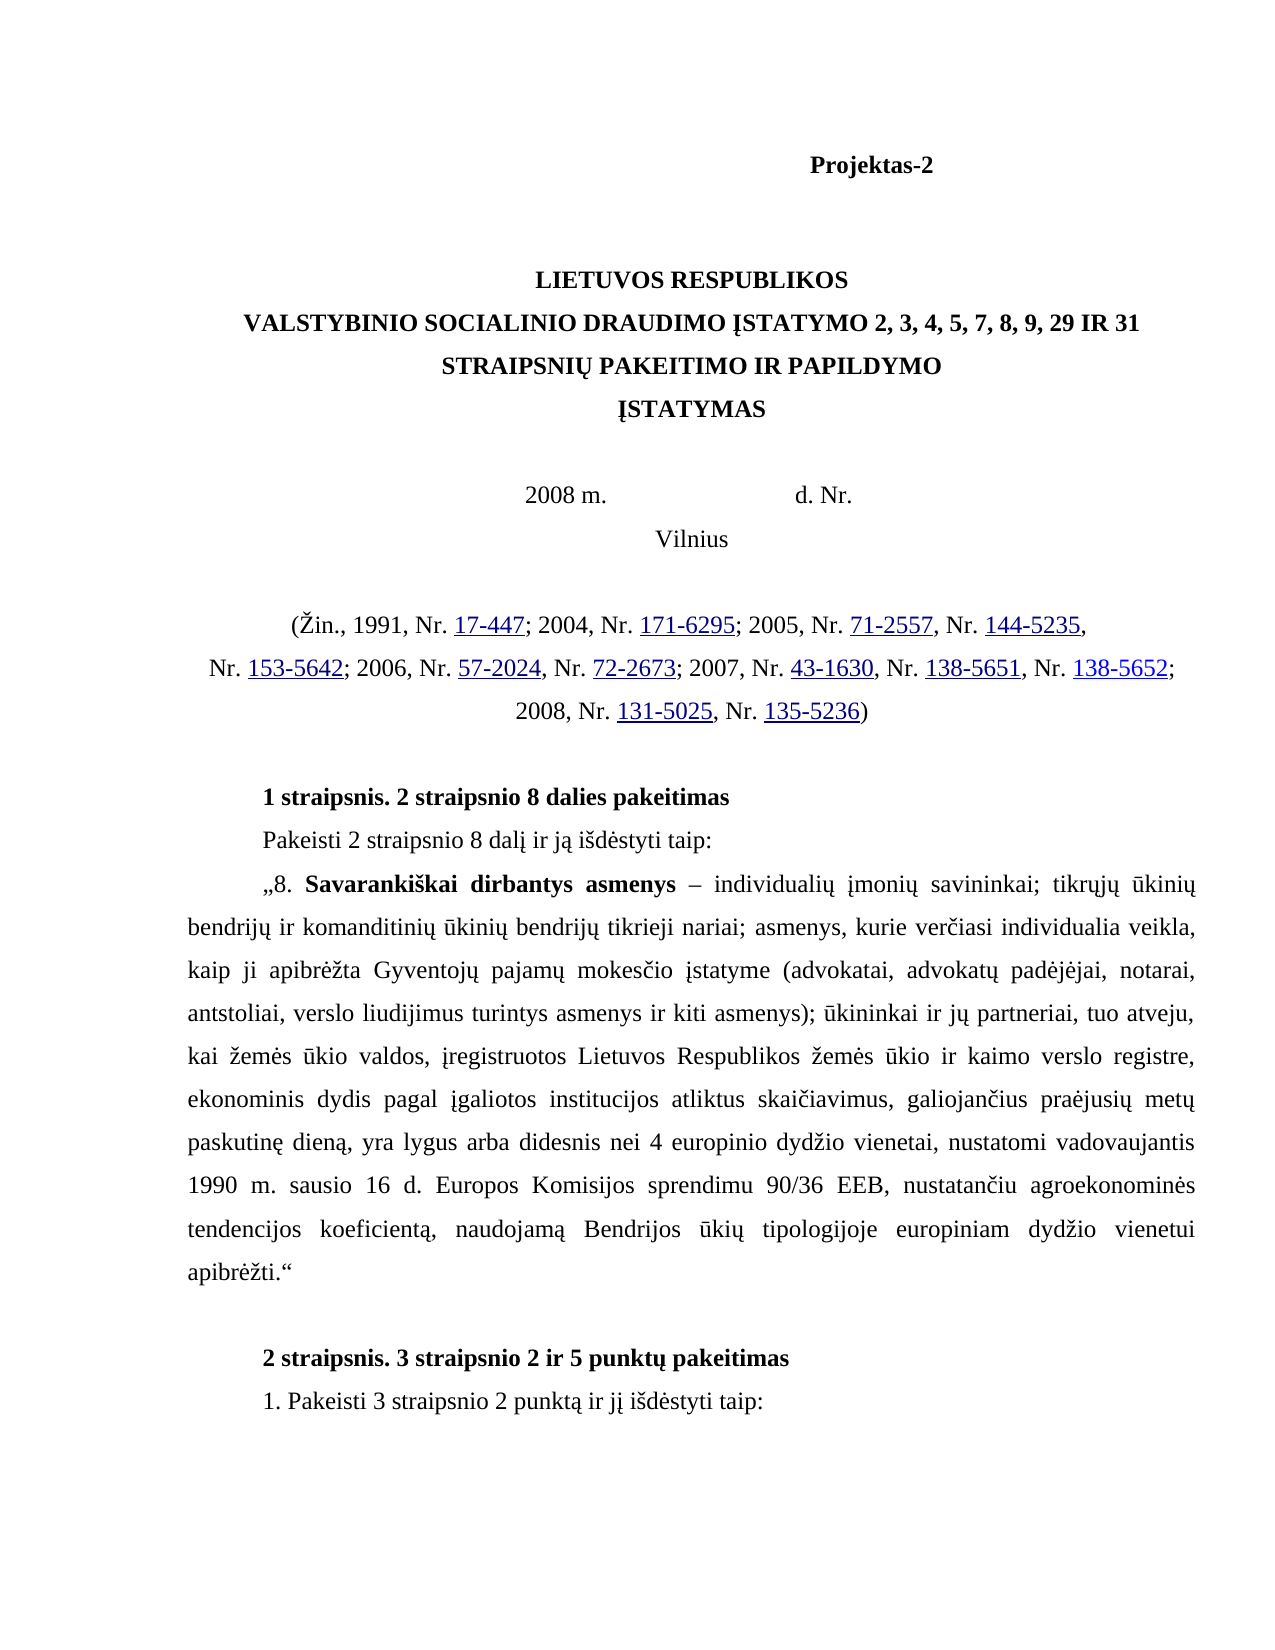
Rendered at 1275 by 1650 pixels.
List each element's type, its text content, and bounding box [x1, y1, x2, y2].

text 2 straipsnis. 3 straipsnio 2 ir 5 punktų pakeitimas [187, 1343, 1196, 1372]
text 1 straipsnis. 2 straipsnio 8 dalies pakeitimas [187, 782, 1196, 811]
text Pakeisti 2 straipsnio 8 dalį ir ją išdėstyti taip: [187, 826, 1196, 854]
text Nr. 153-5642; 2006, Nr. 57-2024, Nr. 72-2673; 2007, Nr. 43-1630, Nr. 138-5651, Nr. 138-5652; 2008, Nr. 131-5025, Nr. 135-5236) [187, 653, 1196, 725]
text 1. Pakeisti 3 straipsnio 2 punktą ir jį išdėstyti taip: [187, 1386, 1196, 1415]
text „8. Savarankiškai dirbantys asmenys – individualių įmonių savininkai; tikrųjų ūkinių bendrijų ir komanditinių ūkinių bendrijų tikrieji nariai; asmenys, kurie verčiasi individualia veikla, kaip ji apibrėžta Gyventojų pajamų mokesčio įstatyme (advokatai, advokatų padėjėjai, notarai, antstoliai, verslo liudijimus turintys asmenys ir kiti asmenys); ūkininkai ir jų partneriai, tuo atveju, kai žemės ūkio valdos, įregistruotos Lietuvos Respublikos žemės ūkio ir kaimo verslo registre, ekonominis dydis pagal įgaliotos institucijos atliktus skaičiavimus, galiojančius praėjusių metų paskutinę dieną, yra lygus arba didesnis nei 4 europinio dydžio vienetai, nustatomi vadovaujantis 1990 m. sausio 16 d. Europos Komisijos sprendimu 90/36 EEB, nustatančiu agroekonominės tendencijos koeficientą, naudojamą Bendrijos ūkių tipologijoje europiniam dydžio vienetui apibrėžti.“ [187, 869, 1196, 1286]
text 2008 m. d. Nr. [187, 481, 1196, 509]
text Vilnius [187, 524, 1196, 552]
table_header Projektas-2 [724, 150, 1110, 222]
text LIETUVOS RESPUBLIKOS [187, 265, 1196, 294]
text ĮSTATYMAS [187, 394, 1196, 423]
table_header [188, 150, 724, 222]
text (Žin., 1991, Nr. 17-447; 2004, Nr. 171-6295; 2005, Nr. 71-2557, Nr. 144-5235, [187, 610, 1196, 639]
text VALSTYBINIO SOCIALINIO DRAUDIMO ĮSTATYMO 2, 3, 4, 5, 7, 8, 9, 29 IR 31 STRAIPSNIŲ PAKEITIMO IR PAPILDYMO [187, 308, 1196, 380]
